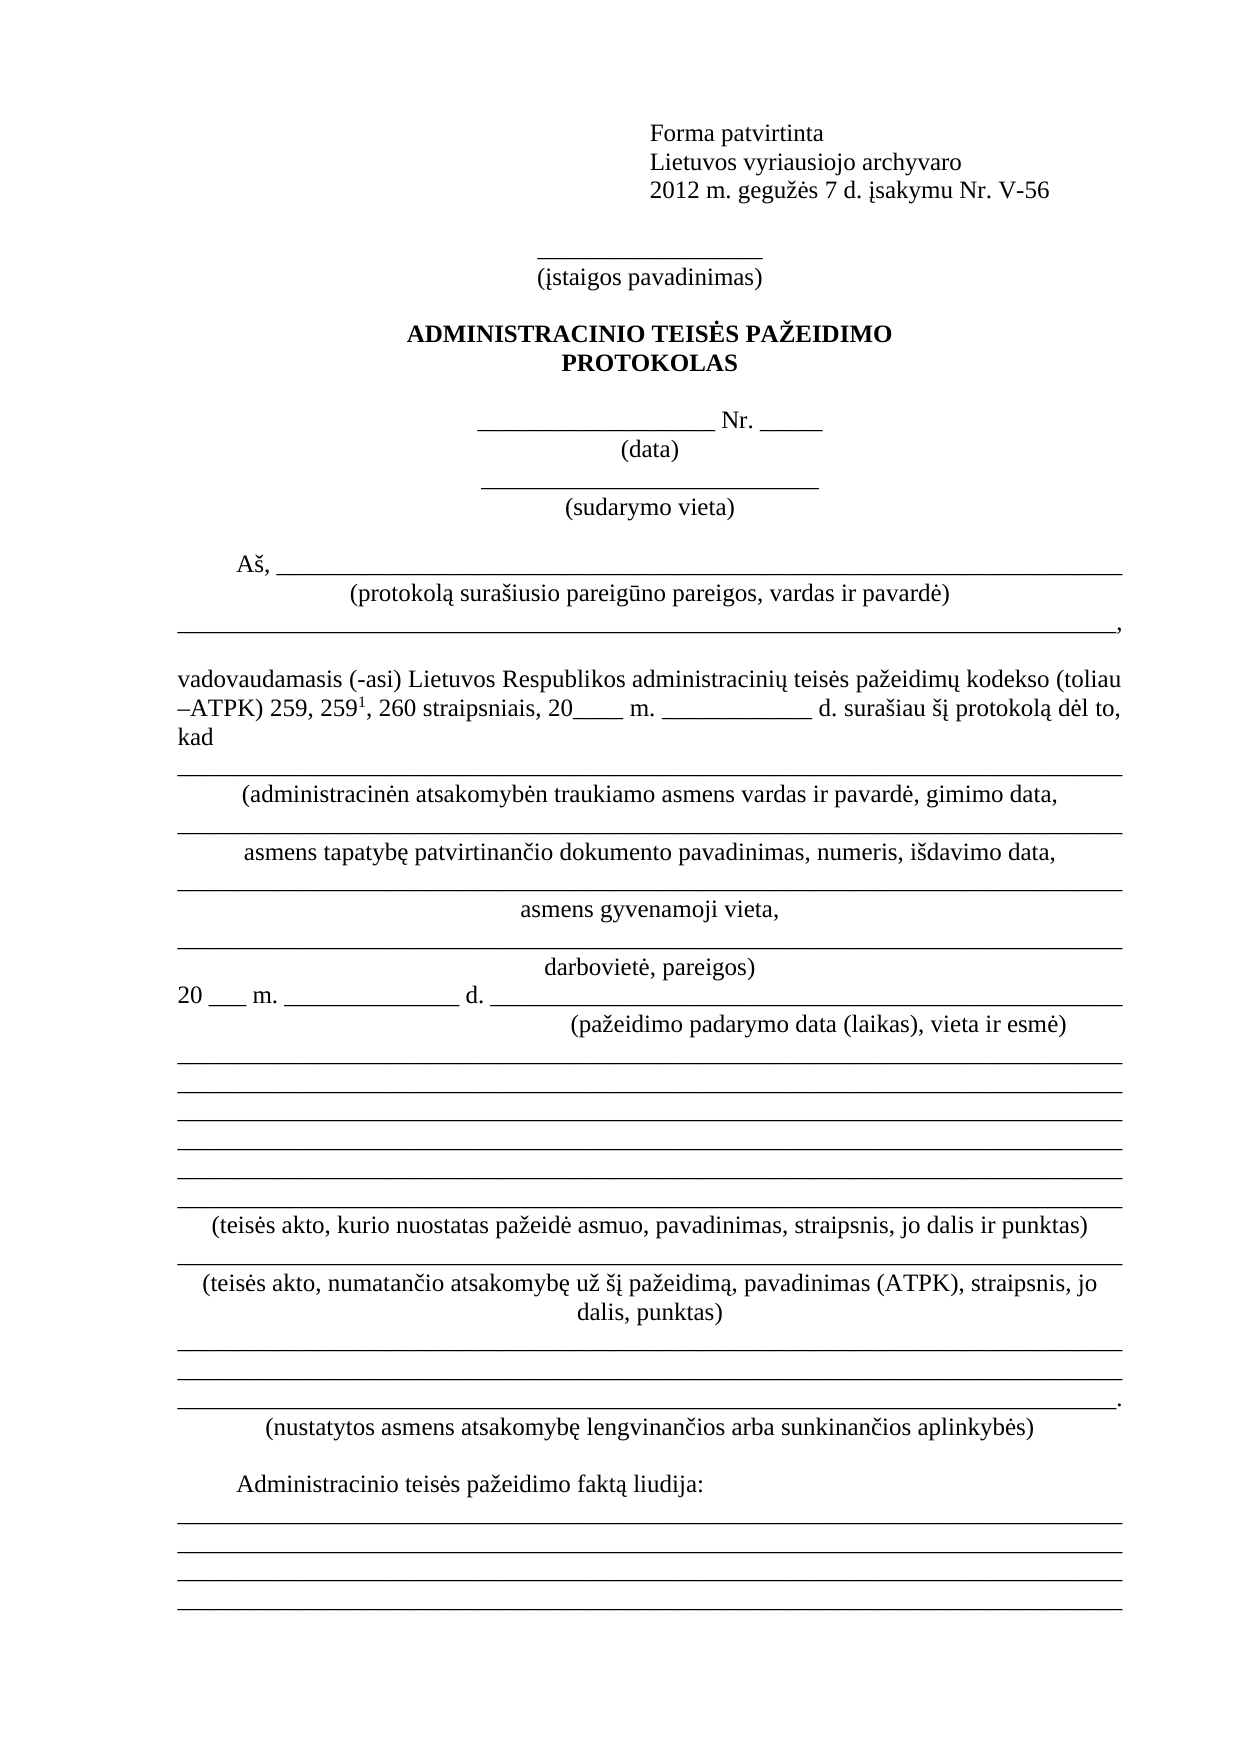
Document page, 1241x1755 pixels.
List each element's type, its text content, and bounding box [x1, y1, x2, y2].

text _ , [177, 607, 1122, 636]
text _ [177, 1096, 1122, 1120]
text _ [177, 1527, 1122, 1552]
text _ [177, 1124, 1122, 1149]
text _ [177, 1239, 1122, 1264]
text Administracinio teisės pažeidimo faktą liudija: [177, 1469, 1122, 1498]
text Aš, [177, 549, 1122, 578]
text _ [177, 1326, 1122, 1350]
text Forma patvirtinta [649, 118, 1122, 147]
text (pažeidimo padarymo data (laikas), vieta ir esmė) [515, 1009, 1122, 1038]
text PROTOKOLAS [177, 348, 1122, 377]
text vadovaudamasis (-asi) Lietuvos Respublikos administracinių teisės pažeidimų kodekso (toliau –ATPK) 259, 2591, 260 straipsniais, 20____ m. ____________ d. surašiau šį protokolą dėl to, kad [177, 664, 1122, 751]
text _ [177, 1153, 1122, 1178]
text asmens tapatybę patvirtinančio dokumento pavadinimas, numeris, išdavimo data, [177, 837, 1122, 866]
text (įstaigos pavadinimas) [177, 262, 1122, 291]
text _ [177, 751, 1122, 775]
text ADMINISTRACINIO TEISĖS PAŽEIDIMO [177, 319, 1122, 348]
text _ [177, 923, 1122, 948]
text (nustatytos asmens atsakomybę lengvinančios arba sunkinančios aplinkybės) [177, 1412, 1122, 1441]
text (data) [177, 434, 1122, 463]
text (protokolą surašiusio pareigūno pareigos, vardas ir pavardė) [177, 578, 1122, 607]
text _ [177, 1584, 1122, 1609]
text asmens gyvenamoji vieta, [177, 894, 1122, 923]
text _ [177, 866, 1122, 890]
text ___________________________ [177, 463, 1122, 492]
text _ [177, 1354, 1122, 1379]
text _ [177, 808, 1122, 833]
text 2012 m. gegužės 7 d. įsakymu Nr. V-56 [649, 176, 1122, 204]
text _ [177, 1556, 1122, 1580]
text (administracinėn atsakomybėn traukiamo asmens vardas ir pavardė, gimimo data, [177, 779, 1122, 808]
text 20 ___ m. ______________ d. [177, 981, 1122, 1009]
text _ [177, 1182, 1122, 1207]
text (teisės akto, numatančio atsakomybę už šį pažeidimą, pavadinimas (ATPK), straipsnis, jo dalis, punktas) [177, 1268, 1122, 1326]
text __________________ [177, 233, 1122, 262]
text Lietuvos vyriausiojo archyvaro [649, 147, 1122, 176]
text _ [177, 1038, 1122, 1063]
text _ . [177, 1383, 1122, 1412]
text _ [177, 1067, 1122, 1092]
text ___________________ Nr. _____ [177, 406, 1122, 434]
text darbovietė, pareigos) [177, 952, 1122, 981]
text (sudarymo vieta) [177, 492, 1122, 521]
text (teisės akto, kurio nuostatas pažeidė asmuo, pavadinimas, straipsnis, jo dalis ir punktas) [177, 1211, 1122, 1239]
text _ [177, 1498, 1122, 1523]
